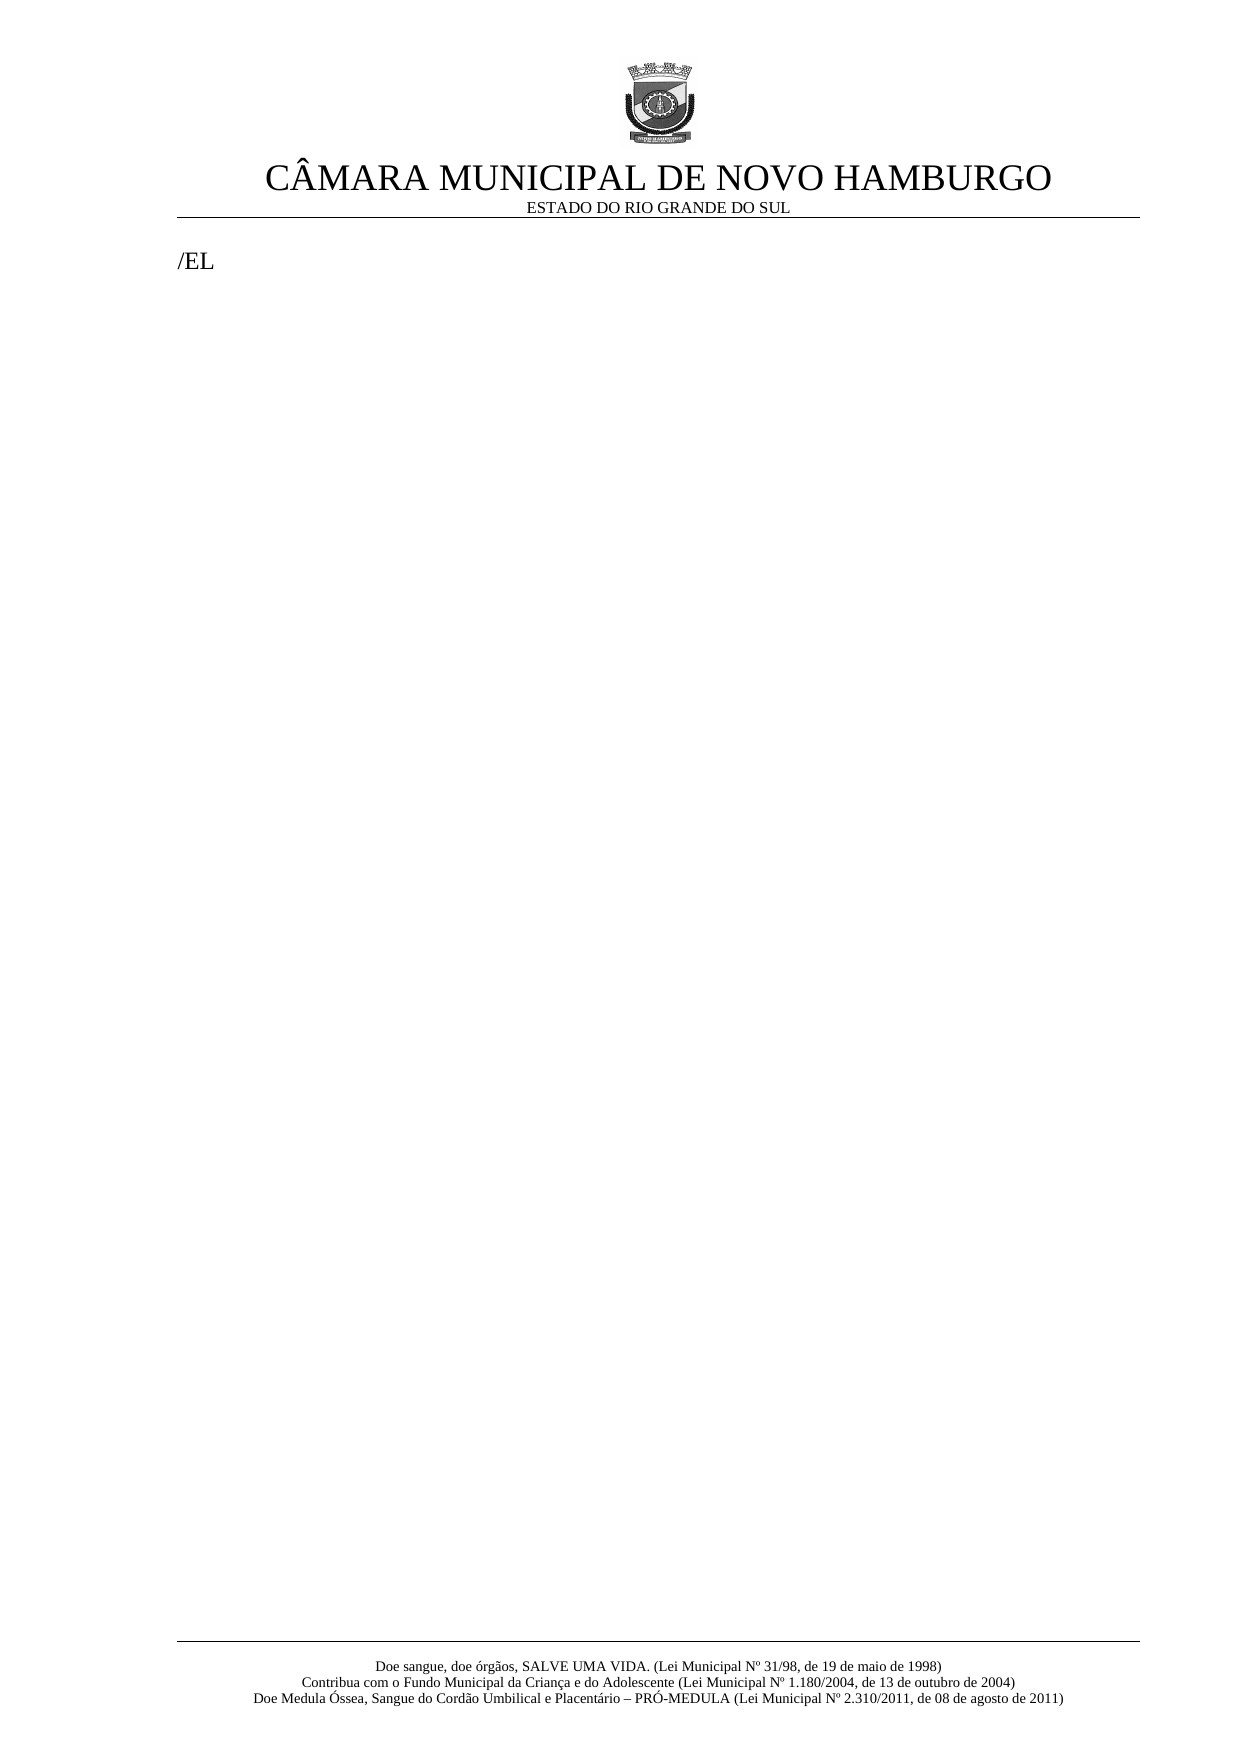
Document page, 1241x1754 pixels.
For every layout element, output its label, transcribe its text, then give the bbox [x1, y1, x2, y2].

text /EL [177, 247, 1140, 275]
